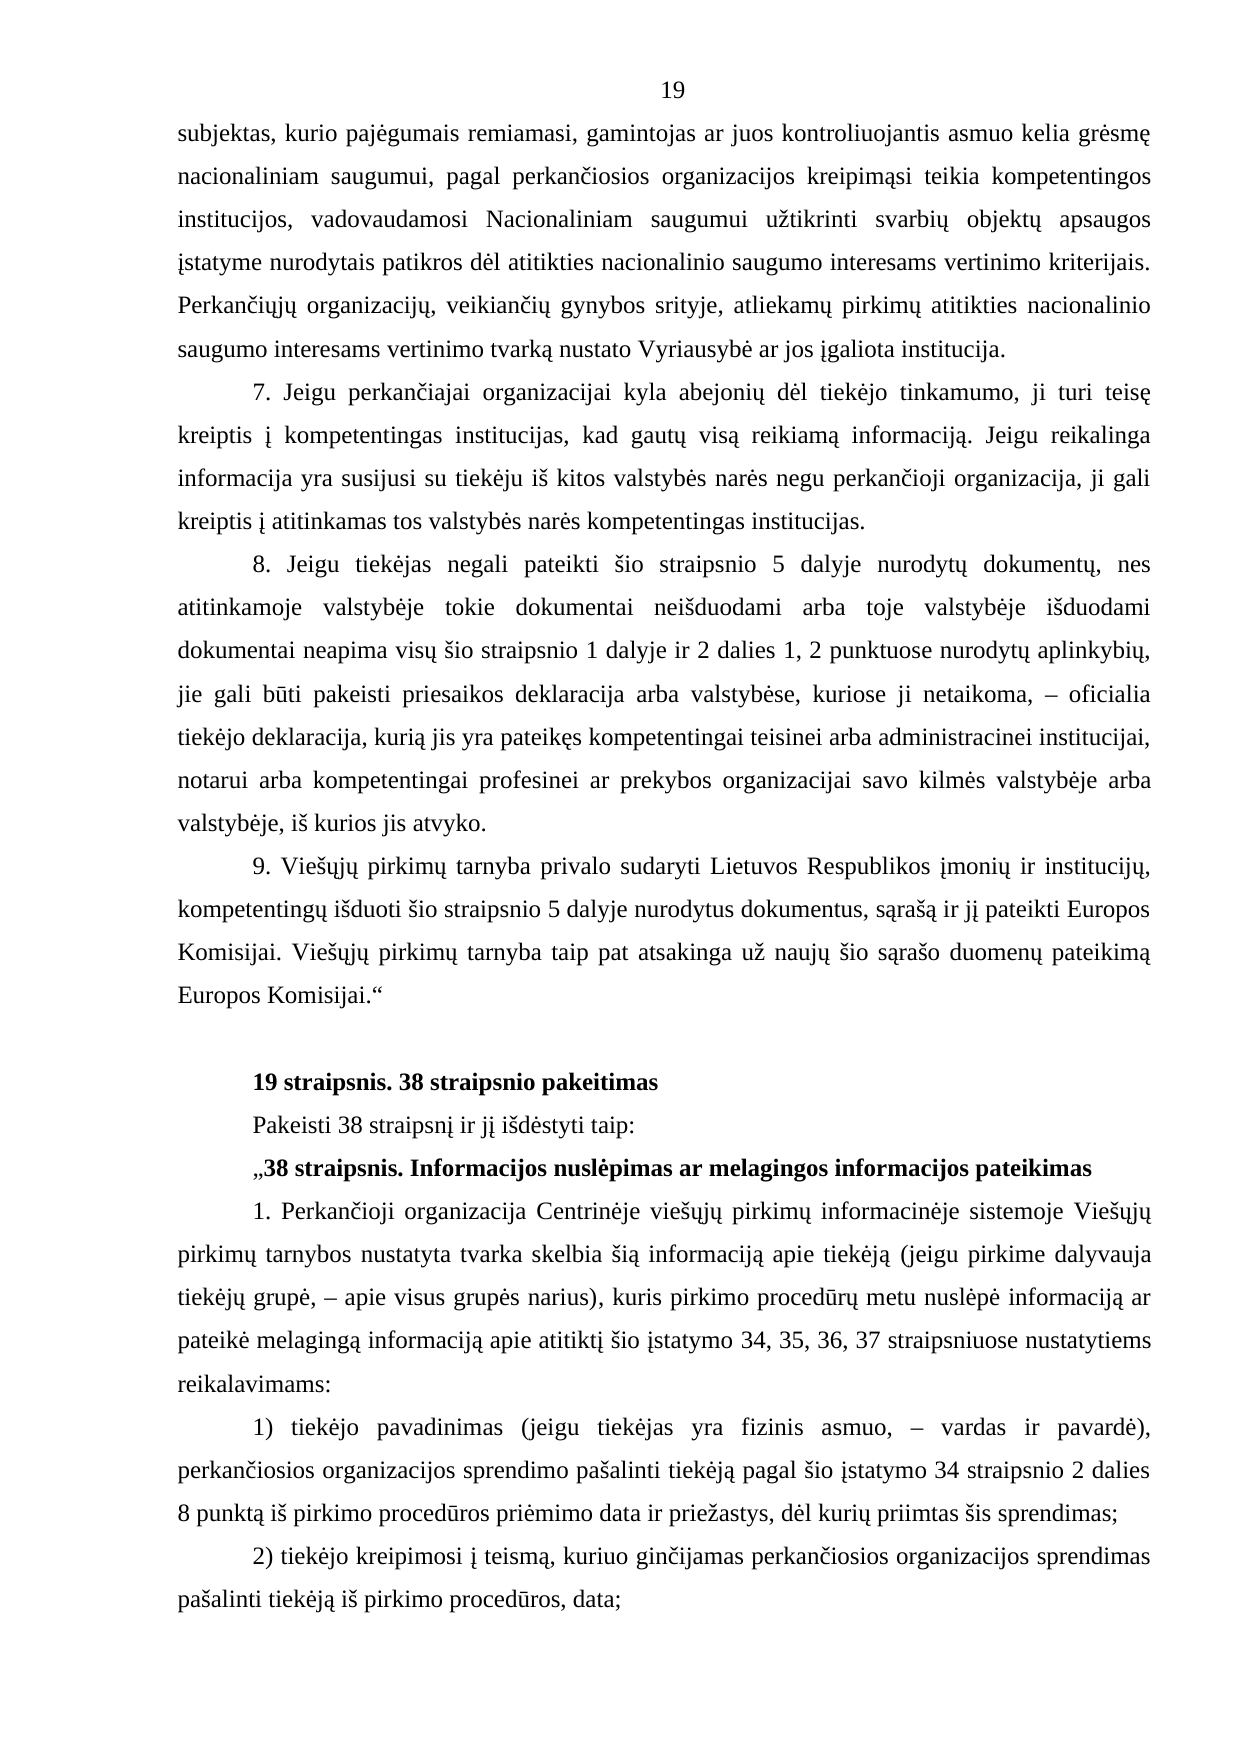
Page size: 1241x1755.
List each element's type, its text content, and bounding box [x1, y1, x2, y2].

text 1) tiekėjo pavadinimas (jeigu tiekėjas yra fizinis asmuo, – vardas ir pavardė), perkančiosios organizacijos sprendimo pašalinti tiekėją pagal šio įstatymo 34 straipsnio 2 dalies 8 punktą iš pirkimo procedūros priėmimo data ir priežastys, dėl kurių priimtas šis sprendimas; [177, 1412, 1152, 1527]
text 8. Jeigu tiekėjas negali pateikti šio straipsnio 5 dalyje nurodytų dokumentų, nes atitinkamoje valstybėje tokie dokumentai neišduodami arba toje valstybėje išduodami dokumentai neapima visų šio straipsnio 1 dalyje ir 2 dalies 1, 2 punktuose nurodytų aplinkybių, jie gali būti pakeisti priesaikos deklaracija arba valstybėse, kuriose ji netaikoma, – oficialia tiekėjo deklaracija, kurią jis yra pateikęs kompetentingai teisinei arba administracinei institucijai, notarui arba kompetentingai profesinei ar prekybos organizacijai savo kilmės valstybėje arba valstybėje, iš kurios jis atvyko. [177, 549, 1152, 837]
text 2) tiekėjo kreipimosi į teismą, kuriuo ginčijamas perkančiosios organizacijos sprendimas pašalinti tiekėją iš pirkimo procedūros, data; [177, 1541, 1152, 1613]
text „38 straipsnis. Informacijos nuslėpimas ar melagingos informacijos pateikimas [177, 1153, 1152, 1182]
text 7. Jeigu perkančiajai organizacijai kyla abejonių dėl tiekėjo tinkamumo, ji turi teisę kreiptis į kompetentingas institucijas, kad gautų visą reikiamą informaciją. Jeigu reikalinga informacija yra susijusi su tiekėju iš kitos valstybės narės negu perkančioji organizacija, ji gali kreiptis į atitinkamas tos valstybės narės kompetentingas institucijas. [177, 377, 1152, 535]
text 9. Viešųjų pirkimų tarnyba privalo sudaryti Lietuvos Respublikos įmonių ir institucijų, kompetentingų išduoti šio straipsnio 5 dalyje nurodytus dokumentus, sąrašą ir jį pateikti Europos Komisijai. Viešųjų pirkimų tarnyba taip pat atsakinga už naujų šio sąrašo duomenų pateikimą Europos Komisijai.“ [177, 851, 1152, 1009]
text 19 straipsnis. 38 straipsnio pakeitimas [177, 1067, 1152, 1096]
text 1. Perkančioji organizacija Centrinėje viešųjų pirkimų informacinėje sistemoje Viešųjų pirkimų tarnybos nustatyta tvarka skelbia šią informaciją apie tiekėją (jeigu pirkime dalyvauja tiekėjų grupė, – apie visus grupės narius), kuris pirkimo procedūrų metu nuslėpė informaciją ar pateikė melagingą informaciją apie atitiktį šio įstatymo 34, 35, 36, 37 straipsniuose nustatytiems reikalavimams: [177, 1196, 1152, 1397]
text Pakeisti 38 straipsnį ir jį išdėstyti taip: [177, 1110, 1152, 1139]
text subjektas, kurio pajėgumais remiamasi, gamintojas ar juos kontroliuojantis asmuo kelia grėsmę nacionaliniam saugumui, pagal perkančiosios organizacijos kreipimąsi teikia kompetentingos institucijos, vadovaudamosi Nacionaliniam saugumui užtikrinti svarbių objektų apsaugos įstatyme nurodytais patikros dėl atitikties nacionalinio saugumo interesams vertinimo kriterijais. Perkančiųjų organizacijų, veikiančių gynybos srityje, atliekamų pirkimų atitikties nacionalinio saugumo interesams vertinimo tvarką nustato Vyriausybė ar jos įgaliota institucija. [177, 118, 1152, 362]
